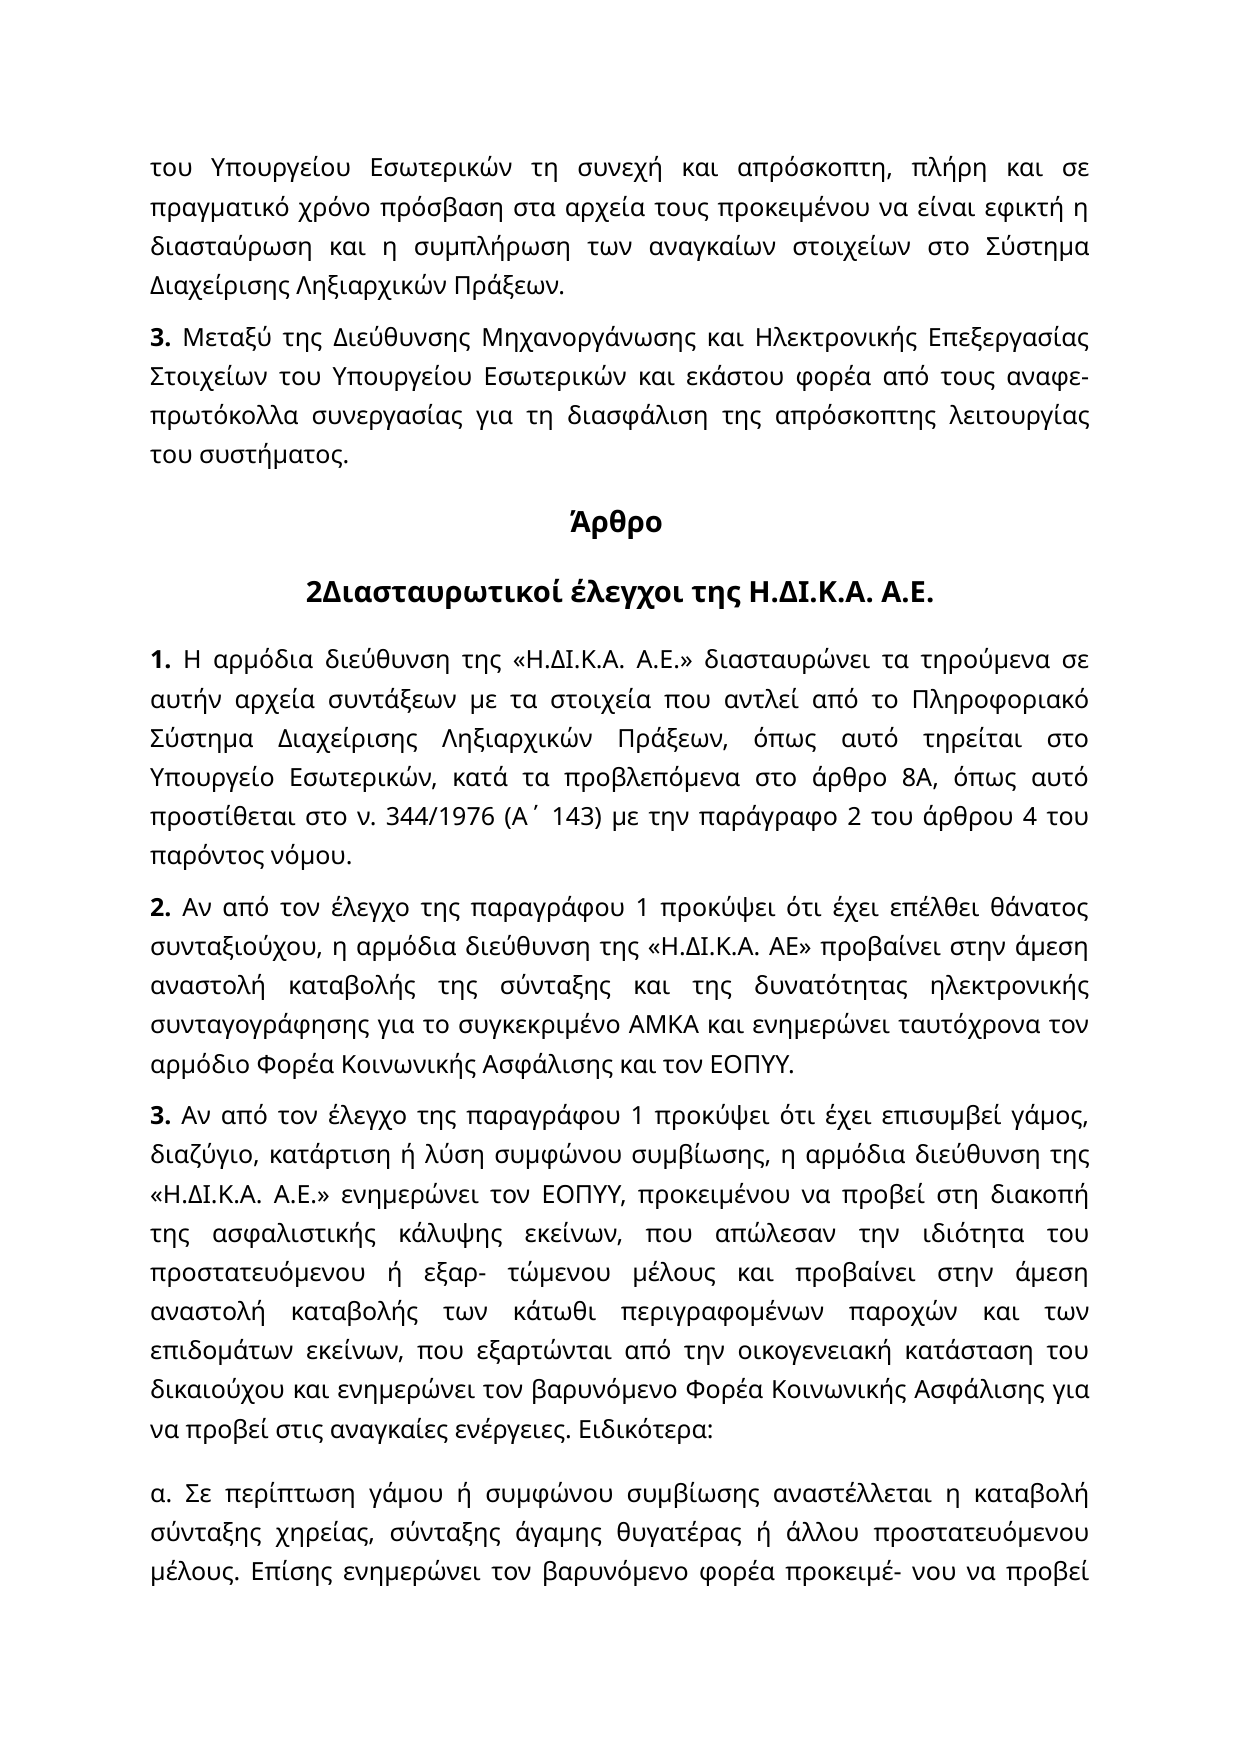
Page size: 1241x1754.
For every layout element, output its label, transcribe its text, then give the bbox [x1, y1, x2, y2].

text 2. Αν από τον έλεγχο της παραγράφου 1 προκύψει ότι έχει επέλθει θάνατος συνταξιούχου, η αρμόδια διεύθυνση της «Η.ΔΙ.Κ.Α. ΑΕ» προβαίνει στην άμεση αναστολή καταβολής της σύνταξης και της δυνατότητας ηλεκτρονικής συνταγογράφησης για το συγκεκριμένο ΑΜΚΑ και ενημερώνει ταυτόχρονα τον αρμόδιο Φορέα Κοινωνικής Ασφάλισης και τον ΕΟΠΥΥ. [150, 889, 1090, 1080]
text α. Σε περίπτωση γάμου ή συμφώνου συμβίωσης αναστέλλεται η καταβολή σύνταξης χηρείας, σύνταξης άγαμης θυγατέρας ή άλλου προστατευόμενου μέλους. Επίσης ενημερώνει τον βαρυνόμενο φορέα προκειμέ- νου να προβεί [150, 1475, 1090, 1588]
text 3. Μεταξύ της Διεύθυνσης Μηχανοργάνωσης και Ηλεκτρονικής Επεξεργασίας Στοιχείων του Υπουργείου Εσωτερικών και εκάστου φορέα από τους αναφε- πρωτόκολλα συνεργασίας για τη διασφάλιση της απρόσκοπτης λειτουργίας του συστήματος. [150, 319, 1090, 471]
subtitle 2Διασταυρωτικοί έλεγχοι της Η.ΔΙ.Κ.Α. Α.Ε. [150, 571, 1090, 611]
text του Υπουργείου Εσωτερικών τη συνεχή και απρόσκοπτη, πλήρη και σε πραγματικό χρόνο πρόσβαση στα αρχεία τους προκειμένου να είναι εφικτή η διασταύρωση και η συμπλήρωση των αναγκαίων στοιχείων στο Σύστημα Διαχείρισης Ληξιαρχικών Πράξεων. [150, 150, 1090, 302]
text 3. Αν από τον έλεγχο της παραγράφου 1 προκύψει ότι έχει επισυμβεί γάμος, διαζύγιο, κατάρτιση ή λύση συμφώνου συμβίωσης, η αρμόδια διεύθυνση της «Η.ΔΙ.Κ.Α. Α.Ε.» ενημερώνει τον ΕΟΠΥΥ, προκειμένου να προβεί στη διακοπή της ασφαλιστικής κάλυψης εκείνων, που απώλεσαν την ιδιότητα του προστατευόμενου ή εξαρ- τώμενου μέλους και προβαίνει στην άμεση αναστολή καταβολής των κάτωθι περιγραφομένων παροχών και των επιδομάτων εκείνων, που εξαρτώνται από την οικογενειακή κατάσταση του δικαιούχου και ενημερώνει τον βαρυνόμενο Φορέα Κοινωνικής Ασφάλισης για να προβεί στις αναγκαίες ενέργειες. Ειδικότερα: [150, 1098, 1090, 1445]
text 1. Η αρμόδια διεύθυνση της «Η.ΔΙ.Κ.Α. Α.Ε.» διασταυρώνει τα τηρούμενα σε αυτήν αρχεία συντάξεων με τα στοιχεία που αντλεί από το Πληροφοριακό Σύστημα Διαχείρισης Ληξιαρχικών Πράξεων, όπως αυτό τηρείται στο Υπουργείο Εσωτερικών, κατά τα προβλεπόμενα στο άρθρο 8Α, όπως αυτό προστίθεται στο ν. 344/1976 (Α΄ 143) με την παράγραφο 2 του άρθρου 4 του παρόντος νόμου. [150, 642, 1090, 872]
subtitle Άρθρο [150, 501, 1090, 541]
